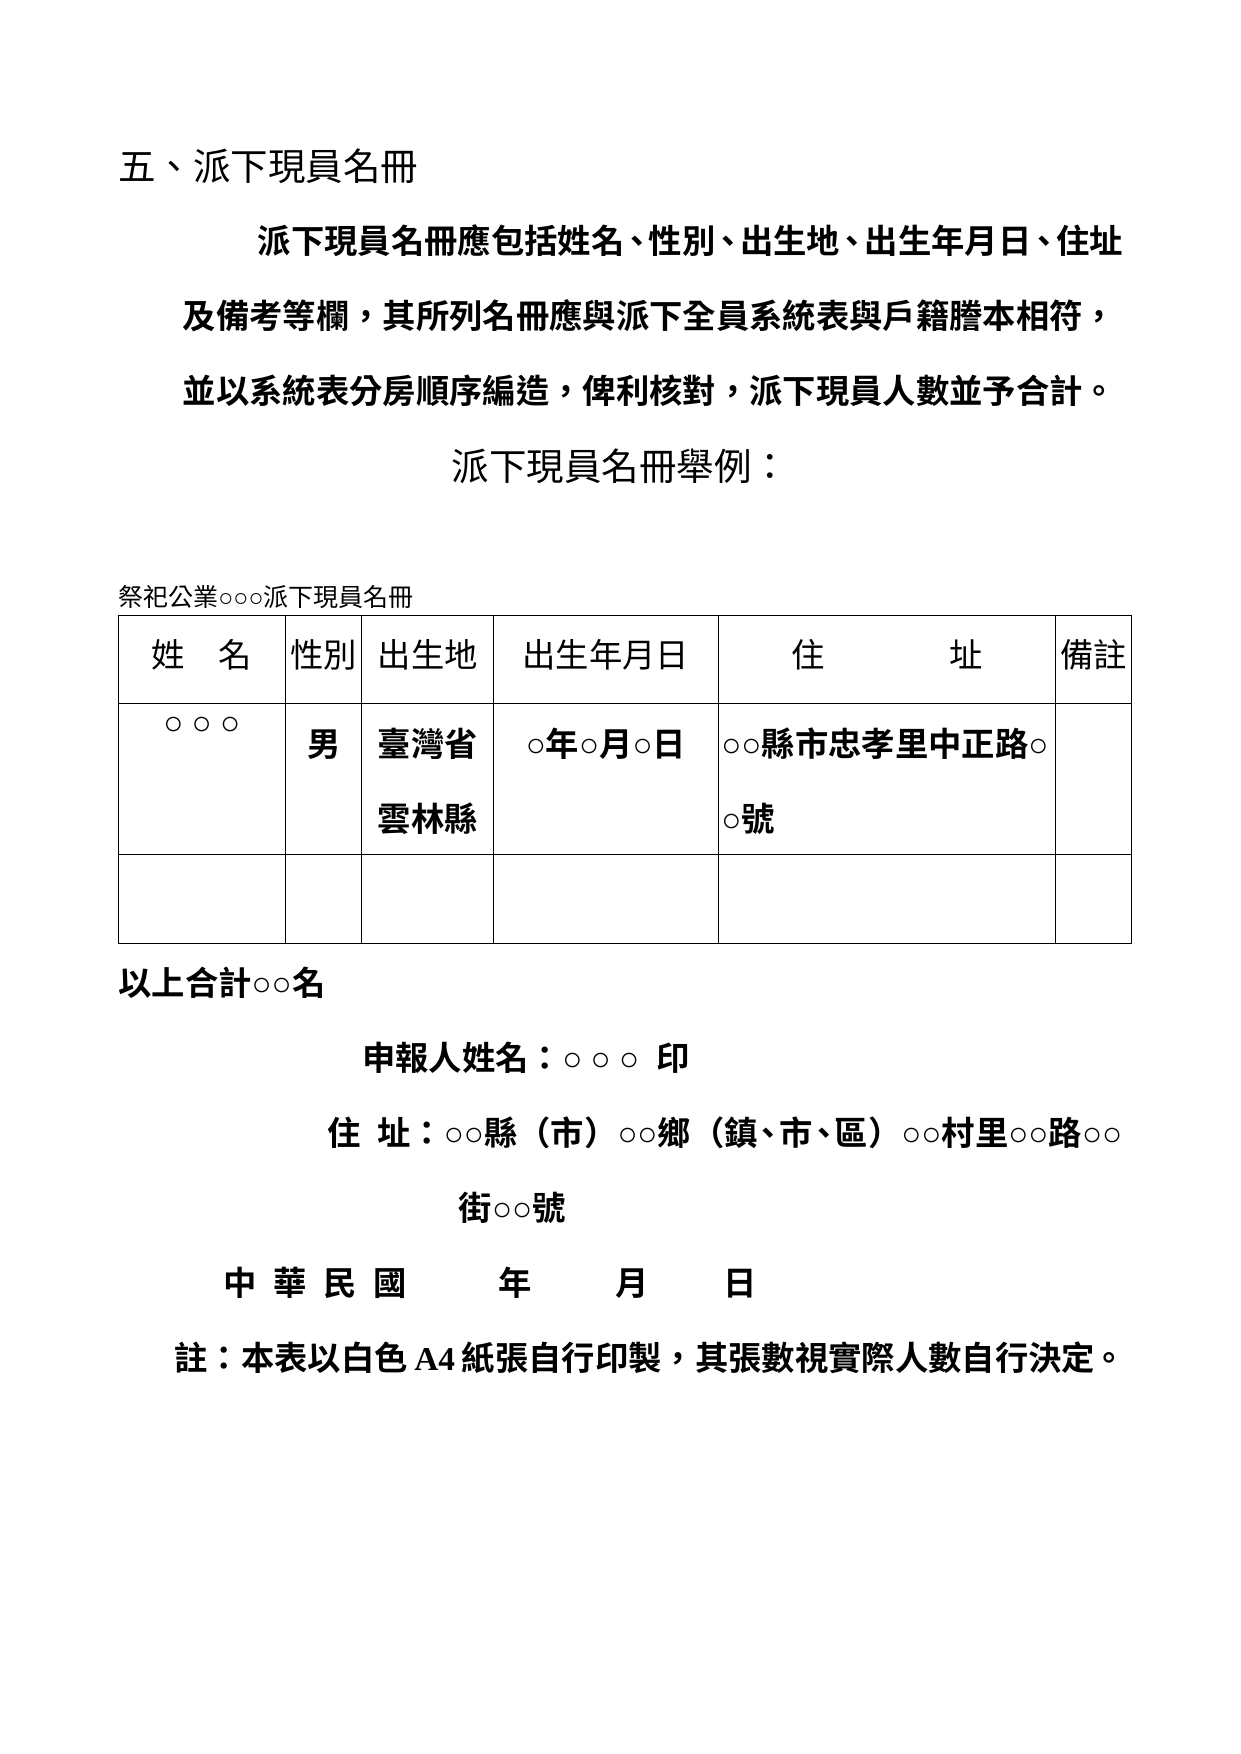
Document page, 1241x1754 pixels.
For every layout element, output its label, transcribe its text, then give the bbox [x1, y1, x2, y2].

text 五、派下現員名冊 [118, 127, 1122, 202]
table_cell 臺灣省 雲林縣 [362, 704, 493, 854]
table_cell ○年○月○日 [494, 704, 718, 854]
table_cell [1056, 855, 1131, 943]
table_cell [119, 855, 285, 943]
text 註：本表以白色A4紙張自行印製，其張數視實際人數自行決定。 [118, 1319, 1122, 1394]
table_cell [494, 855, 718, 943]
table_header 姓 名 [119, 616, 285, 703]
table_cell 男 [286, 704, 361, 854]
table_header 出生地 [362, 616, 493, 703]
text 派下現員名冊舉例： [118, 427, 1122, 502]
text 申報人姓名：○ ○ ○ 印 [118, 1019, 1122, 1094]
text 住 址：○○縣（市）○○鄉（鎮、市、區）○○村里○○路○○街○○號 [327, 1094, 1122, 1244]
text 祭祀公業○○○派下現員名冊 [118, 577, 1122, 614]
table_header 住 址 [719, 616, 1055, 703]
table_cell [719, 855, 1055, 943]
table_cell ○ ○ ○ [119, 704, 285, 854]
table_cell ○○縣市忠孝里中正路○○號 [719, 704, 1055, 854]
table_cell [362, 855, 493, 943]
text 中 華 民 國 年 月 日 [160, 1244, 1122, 1319]
table_header 出生年月日 [494, 616, 718, 703]
table_cell [286, 855, 361, 943]
table_cell [1056, 704, 1131, 854]
text 以上合計○○名 [118, 944, 1122, 1019]
text 派下現員名冊應包括姓名、性別、出生地、出生年月日、住址及備考等欄，其所列名冊應與派下全員系統表與戶籍謄本相符，並以系統表分房順序編造，俾利核對，派下現員人數並予合計。 [182, 202, 1122, 427]
table_header 性別 [286, 616, 361, 703]
table_header 備註 [1056, 616, 1131, 703]
